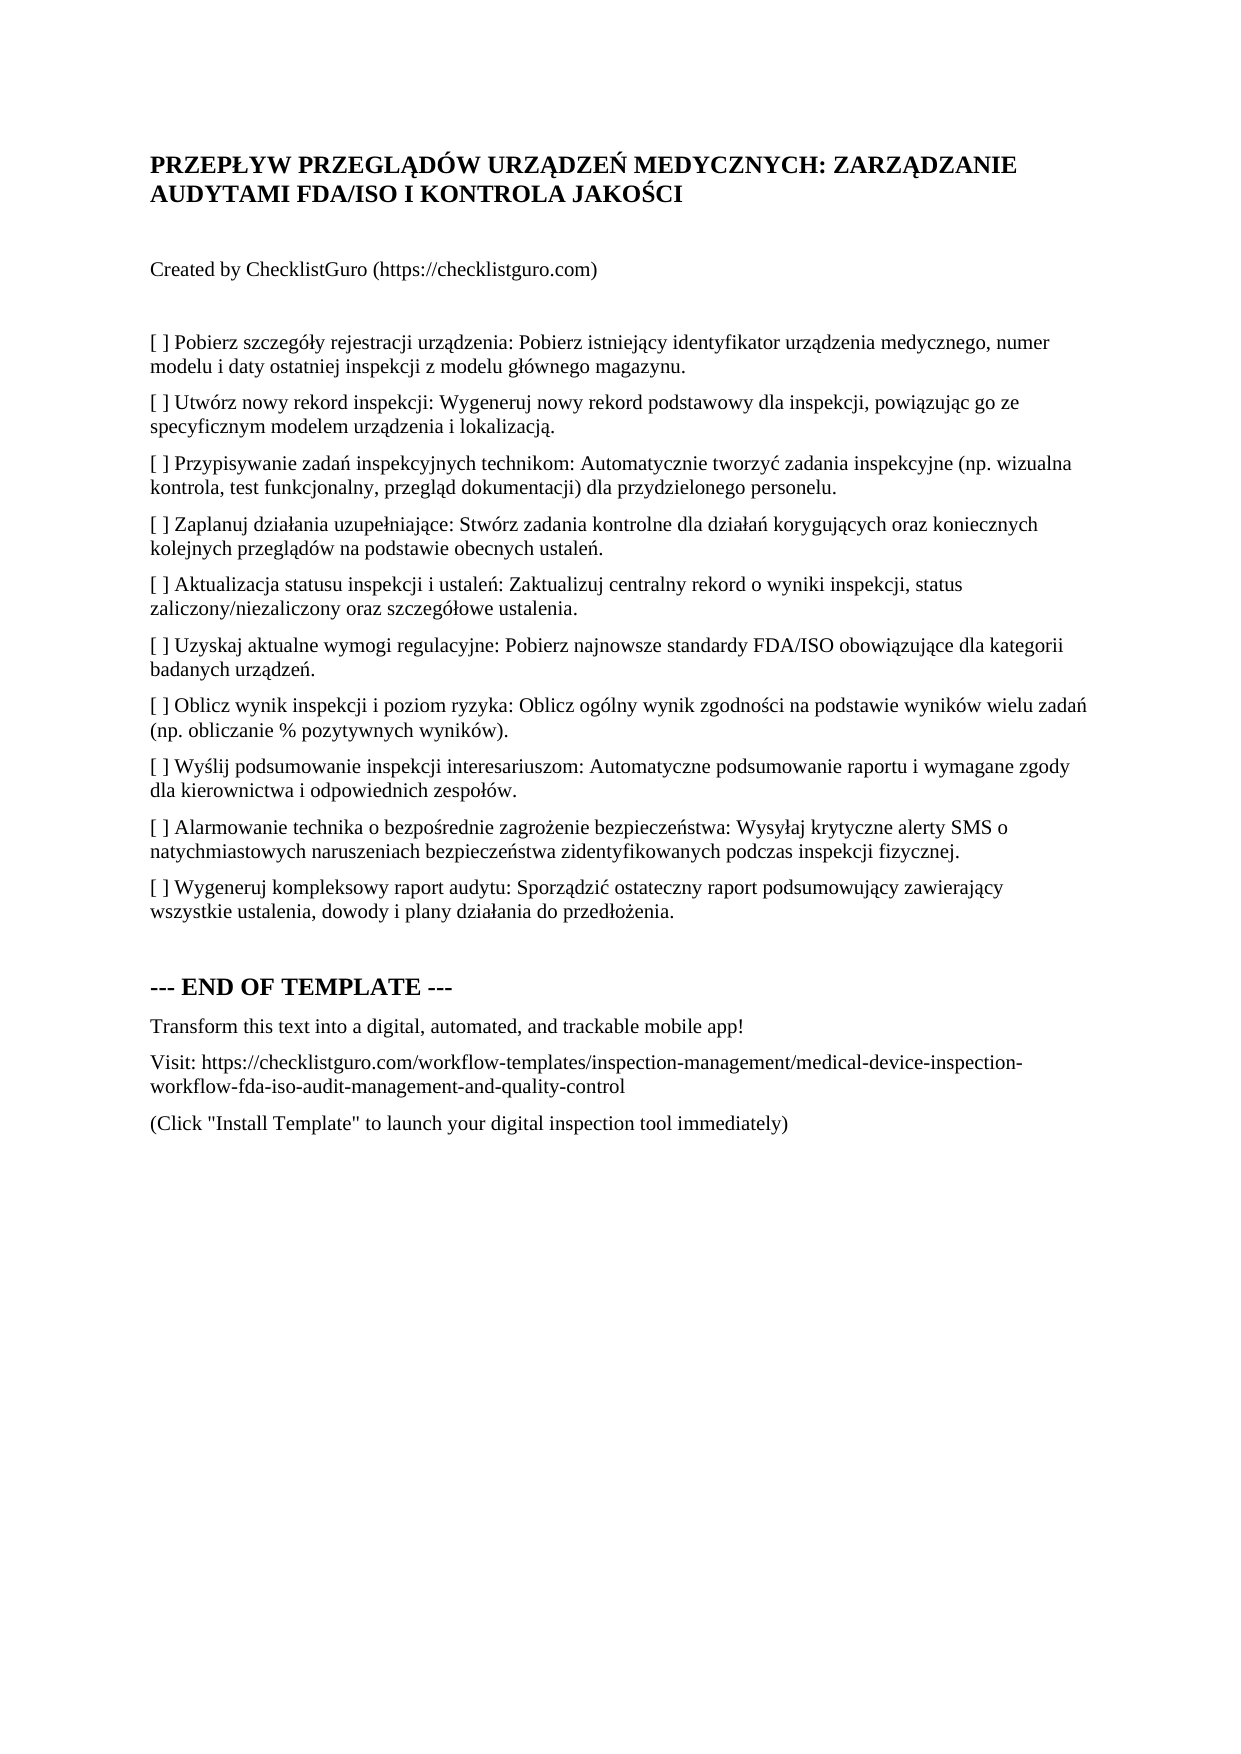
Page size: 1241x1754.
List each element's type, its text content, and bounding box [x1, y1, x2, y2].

text Visit: https://checklistguro.com/workflow-templates/inspection-management/medical-device-inspection-workflow-fda-iso-audit-management-and-quality-control [150, 1050, 1090, 1098]
text PRZEPŁYW PRZEGLĄDÓW URZĄDZEŃ MEDYCZNYCH: ZARZĄDZANIE AUDYTAMI FDA/ISO I KONTROLA JAKOŚCI [150, 150, 1090, 207]
text [ ] Aktualizacja statusu inspekcji i ustaleń: Zaktualizuj centralny rekord o wyniki inspekcji, status zaliczony/niezaliczony oraz szczegółowe ustalenia. [150, 572, 1090, 620]
text [ ] Pobierz szczegóły rejestracji urządzenia: Pobierz istniejący identyfikator urządzenia medycznego, numer modelu i daty ostatniej inspekcji z modelu głównego magazynu. [150, 330, 1090, 378]
text [ ] Zaplanuj działania uzupełniające: Stwórz zadania kontrolne dla działań korygujących oraz koniecznych kolejnych przeglądów na podstawie obecnych ustaleń. [150, 512, 1090, 560]
text [ ] Oblicz wynik inspekcji i poziom ryzyka: Oblicz ogólny wynik zgodności na podstawie wyników wielu zadań (np. obliczanie % pozytywnych wyników). [150, 693, 1090, 742]
text [ ] Uzyskaj aktualne wymogi regulacyjne: Pobierz najnowsze standardy FDA/ISO obowiązujące dla kategorii badanych urządzeń. [150, 633, 1090, 681]
text Transform this text into a digital, automated, and trackable mobile app! [150, 1014, 1090, 1038]
text [ ] Przypisywanie zadań inspekcyjnych technikom: Automatycznie tworzyć zadania inspekcyjne (np. wizualna kontrola, test funkcjonalny, przegląd dokumentacji) dla przydzielonego personelu. [150, 451, 1090, 499]
text [ ] Wyślij podsumowanie inspekcji interesariuszom: Automatyczne podsumowanie raportu i wymagane zgody dla kierownictwa i odpowiednich zespołów. [150, 754, 1090, 802]
text [ ] Wygeneruj kompleksowy raport audytu: Sporządzić ostateczny raport podsumowujący zawierający wszystkie ustalenia, dowody i plany działania do przedłożenia. [150, 875, 1090, 923]
text Created by ChecklistGuro (https://checklistguro.com) [150, 257, 1090, 281]
text (Click "Install Template" to launch your digital inspection tool immediately) [150, 1111, 1090, 1135]
text --- END OF TEMPLATE --- [150, 972, 1090, 1001]
text [ ] Utwórz nowy rekord inspekcji: Wygeneruj nowy rekord podstawowy dla inspekcji, powiązując go ze specyficznym modelem urządzenia i lokalizacją. [150, 390, 1090, 438]
text [ ] Alarmowanie technika o bezpośrednie zagrożenie bezpieczeństwa: Wysyłaj krytyczne alerty SMS o natychmiastowych naruszeniach bezpieczeństwa zidentyfikowanych podczas inspekcji fizycznej. [150, 815, 1090, 863]
